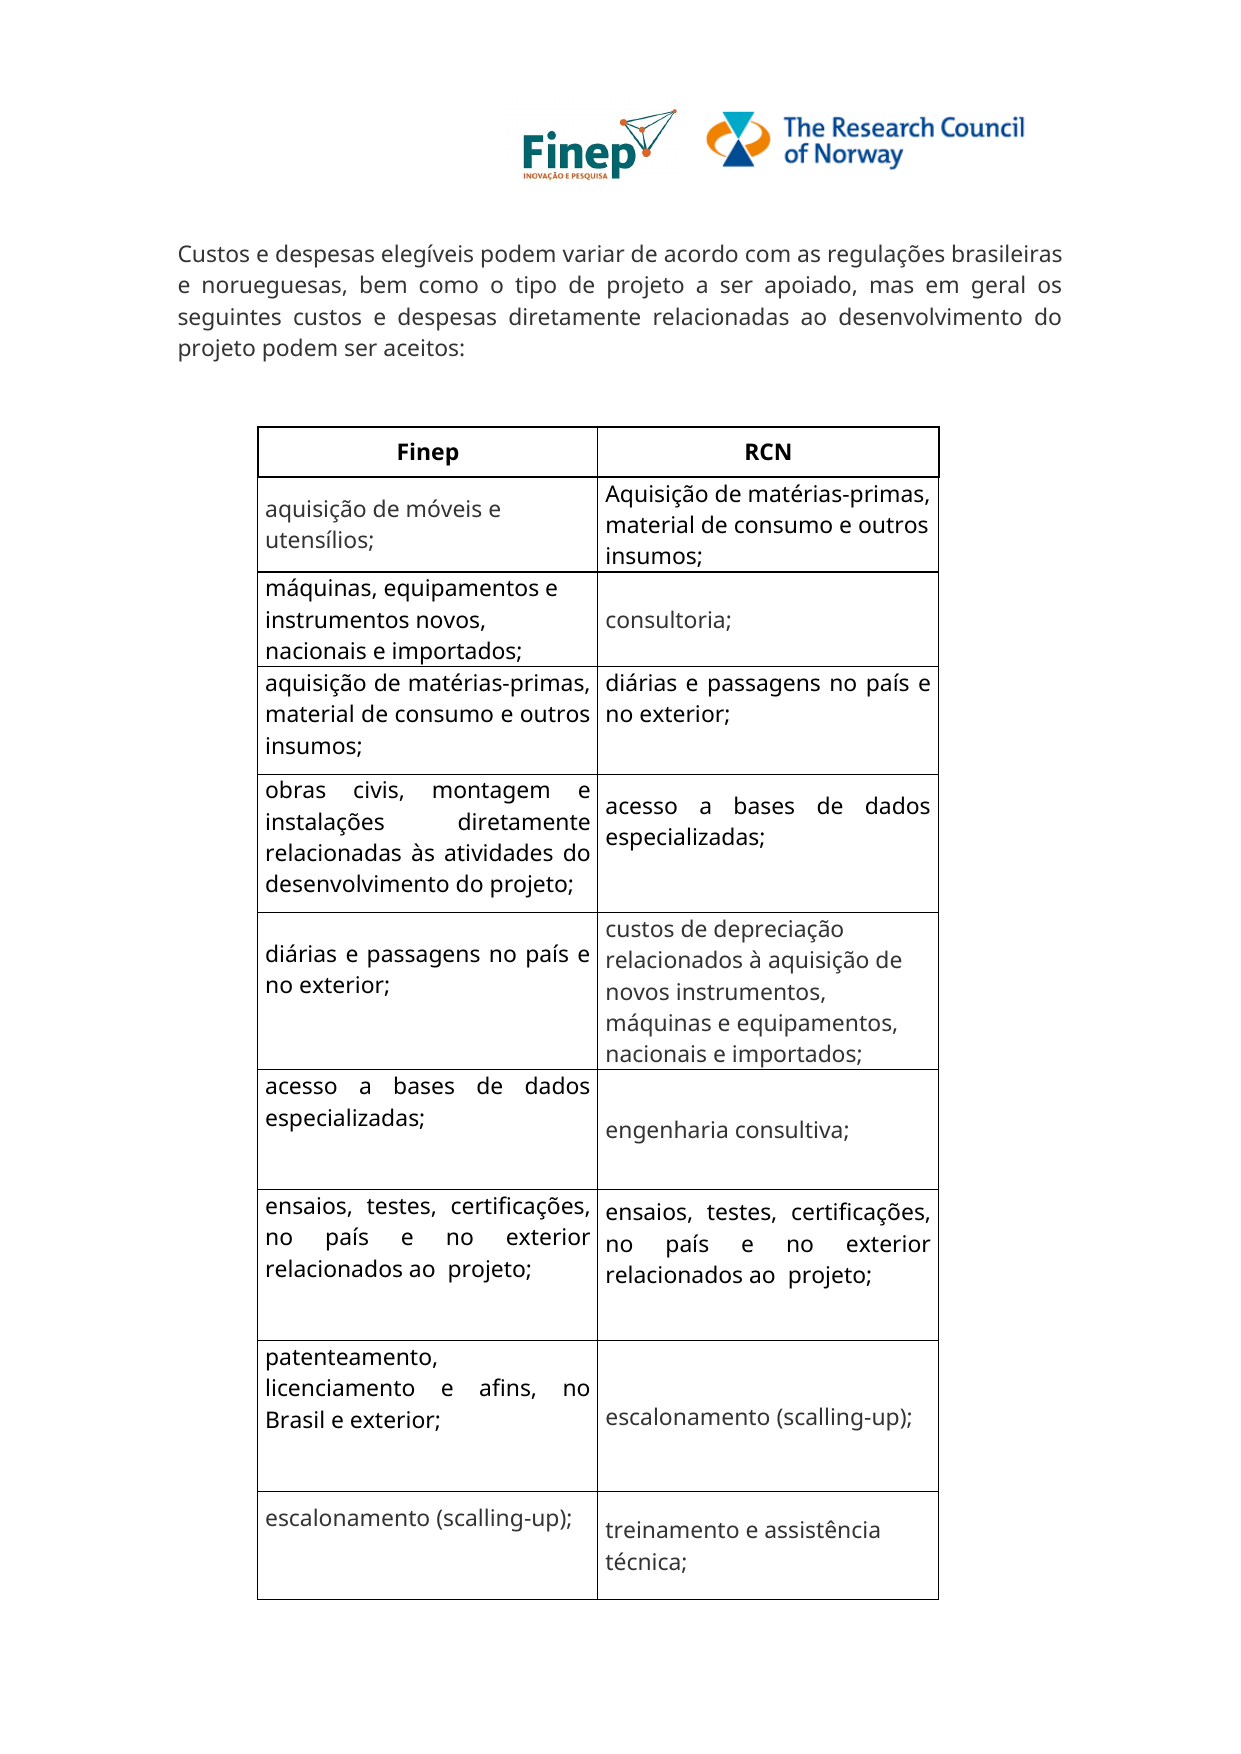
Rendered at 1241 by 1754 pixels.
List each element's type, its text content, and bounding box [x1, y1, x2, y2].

table_cell aquisição de móveis e utensílios; [258, 478, 597, 571]
text Custos e despesas elegíveis podem variar de acordo com as regulações brasileiras e norueguesas, bem como o tipo de projeto a ser apoiado, mas em geral os seguintes custos e despesas diretamente relacionadas ao desenvolvimento do projeto podem ser aceitos: [177, 238, 1063, 363]
table_cell obras civis, montagem e instalações diretamente relacionadas às atividades do desenvolvimento do projeto; [258, 775, 597, 912]
table_cell patenteamento, licenciamento e afins, no Brasil e exterior; [258, 1341, 597, 1491]
table_cell engenharia consultiva; [598, 1070, 938, 1189]
table_header Finep [259, 428, 597, 476]
table_cell custos de depreciação relacionados à aquisição de novos instrumentos, máquinas e equipamentos, nacionais e importados; [598, 913, 938, 1069]
table_cell consultoria; [598, 573, 938, 666]
table_cell ensaios, testes, certificações, no país e no exterior relacionados ao projeto; [258, 1190, 597, 1340]
table_cell diárias e passagens no país e no exterior; [598, 667, 938, 773]
table_cell ensaios, testes, certificações, no país e no exterior relacionados ao projeto; [598, 1190, 938, 1340]
table_header RCN [598, 428, 938, 476]
table_cell escalonamento (scalling-up); [258, 1492, 597, 1599]
table_cell Aquisição de matérias-primas, material de consumo e outros insumos; [598, 478, 938, 571]
table_cell treinamento e assistência técnica; [598, 1492, 938, 1599]
table_cell escalonamento (scalling-up); [598, 1341, 938, 1491]
table_cell acesso a bases de dados especializadas; [258, 1070, 597, 1189]
table_cell máquinas, equipamentos e instrumentos novos, nacionais e importados; [258, 573, 597, 666]
table_cell aquisição de matérias-primas, material de consumo e outros insumos; [258, 667, 597, 773]
table_cell acesso a bases de dados especializadas; [598, 775, 938, 912]
table_cell diárias e passagens no país e no exterior; [258, 913, 597, 1069]
